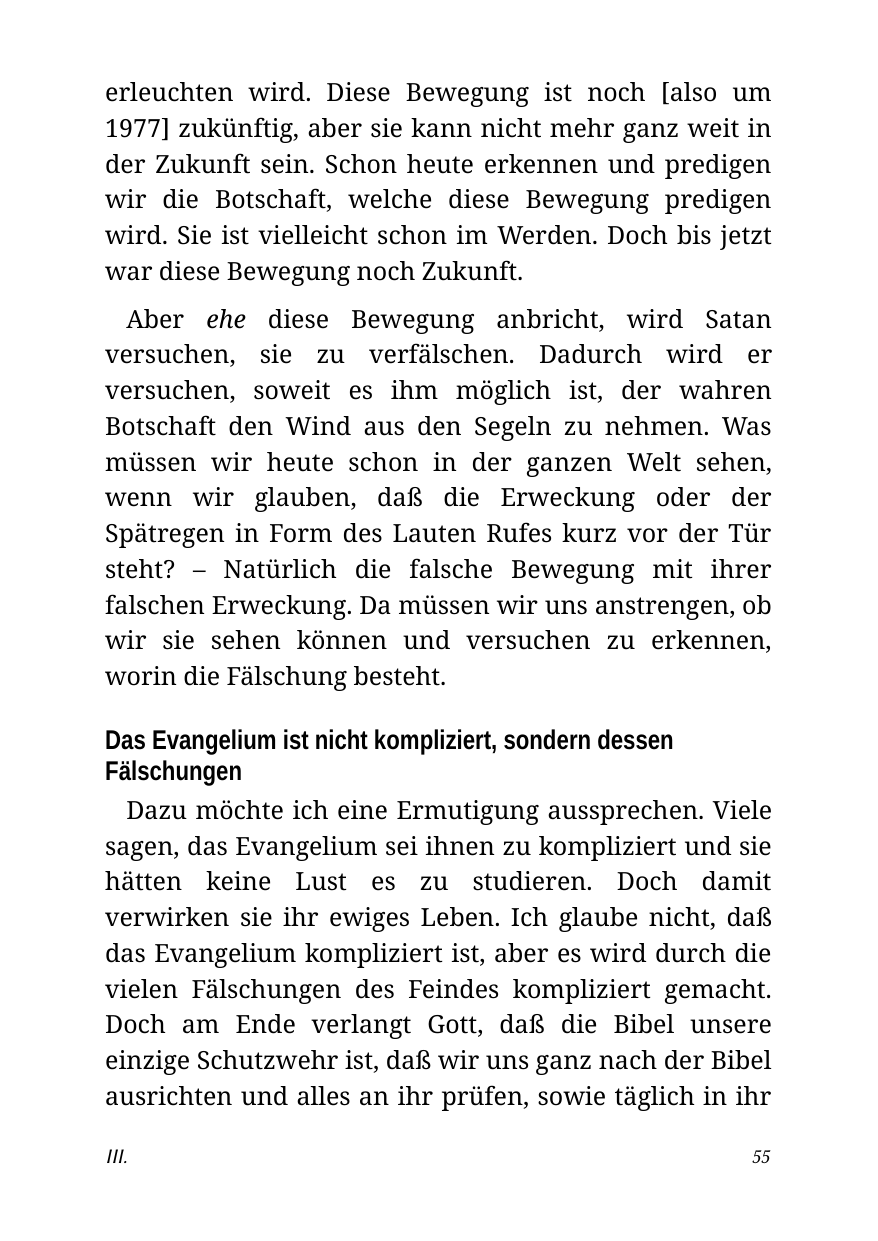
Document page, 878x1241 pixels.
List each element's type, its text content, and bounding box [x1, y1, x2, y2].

subtitle Das Evangelium ist nicht kompliziert, sondern dessen Fälschungen [105, 724, 772, 787]
text Dazu möchte ich eine Ermutigung aussprechen. Viele sagen, das Evangelium sei ihnen zu kompliziert und sie hätten keine Lust es zu studieren. Doch damit verwirken sie ihr ewiges Leben. Ich glaube nicht, daß das Evangelium kompliziert ist, aber es wird durch die vielen Fälschungen des Feindes kompliziert gemacht. Doch am Ende verlangt Gott, daß die Bibel unsere einzige Schutzwehr ist, daß wir uns ganz nach der Bibel ausrichten und alles an ihr prüfen, sowie täglich in ihr [105, 793, 772, 1112]
text erleuchten wird. Diese Bewegung ist noch [also um 1977] zukünftig, aber sie kann nicht mehr ganz weit in der Zukunft sein. Schon heute erkennen und predigen wir die Botschaft, welche diese Bewegung predigen wird. Sie ist vielleicht schon im Werden. Doch bis jetzt war diese Bewegung noch Zukunft. [105, 75, 772, 288]
text Aber ehe diese Bewegung anbricht, wird Satan versuchen, sie zu verfälschen. Dadurch wird er versuchen, soweit es ihm möglich ist, der wahren Botschaft den Wind aus den Segeln zu nehmen. Was müssen wir heute schon in der ganzen Welt sehen, wenn wir glauben, daß die Erweckung oder der Spätregen in Form des Lauten Rufes kurz vor der Tür steht? – Natürlich die falsche Bewegung mit ihrer falschen Erweckung. Da müssen wir uns anstrengen, ob wir sie sehen können und versuchen zu erkennen, worin die Fälschung besteht. [105, 301, 772, 693]
